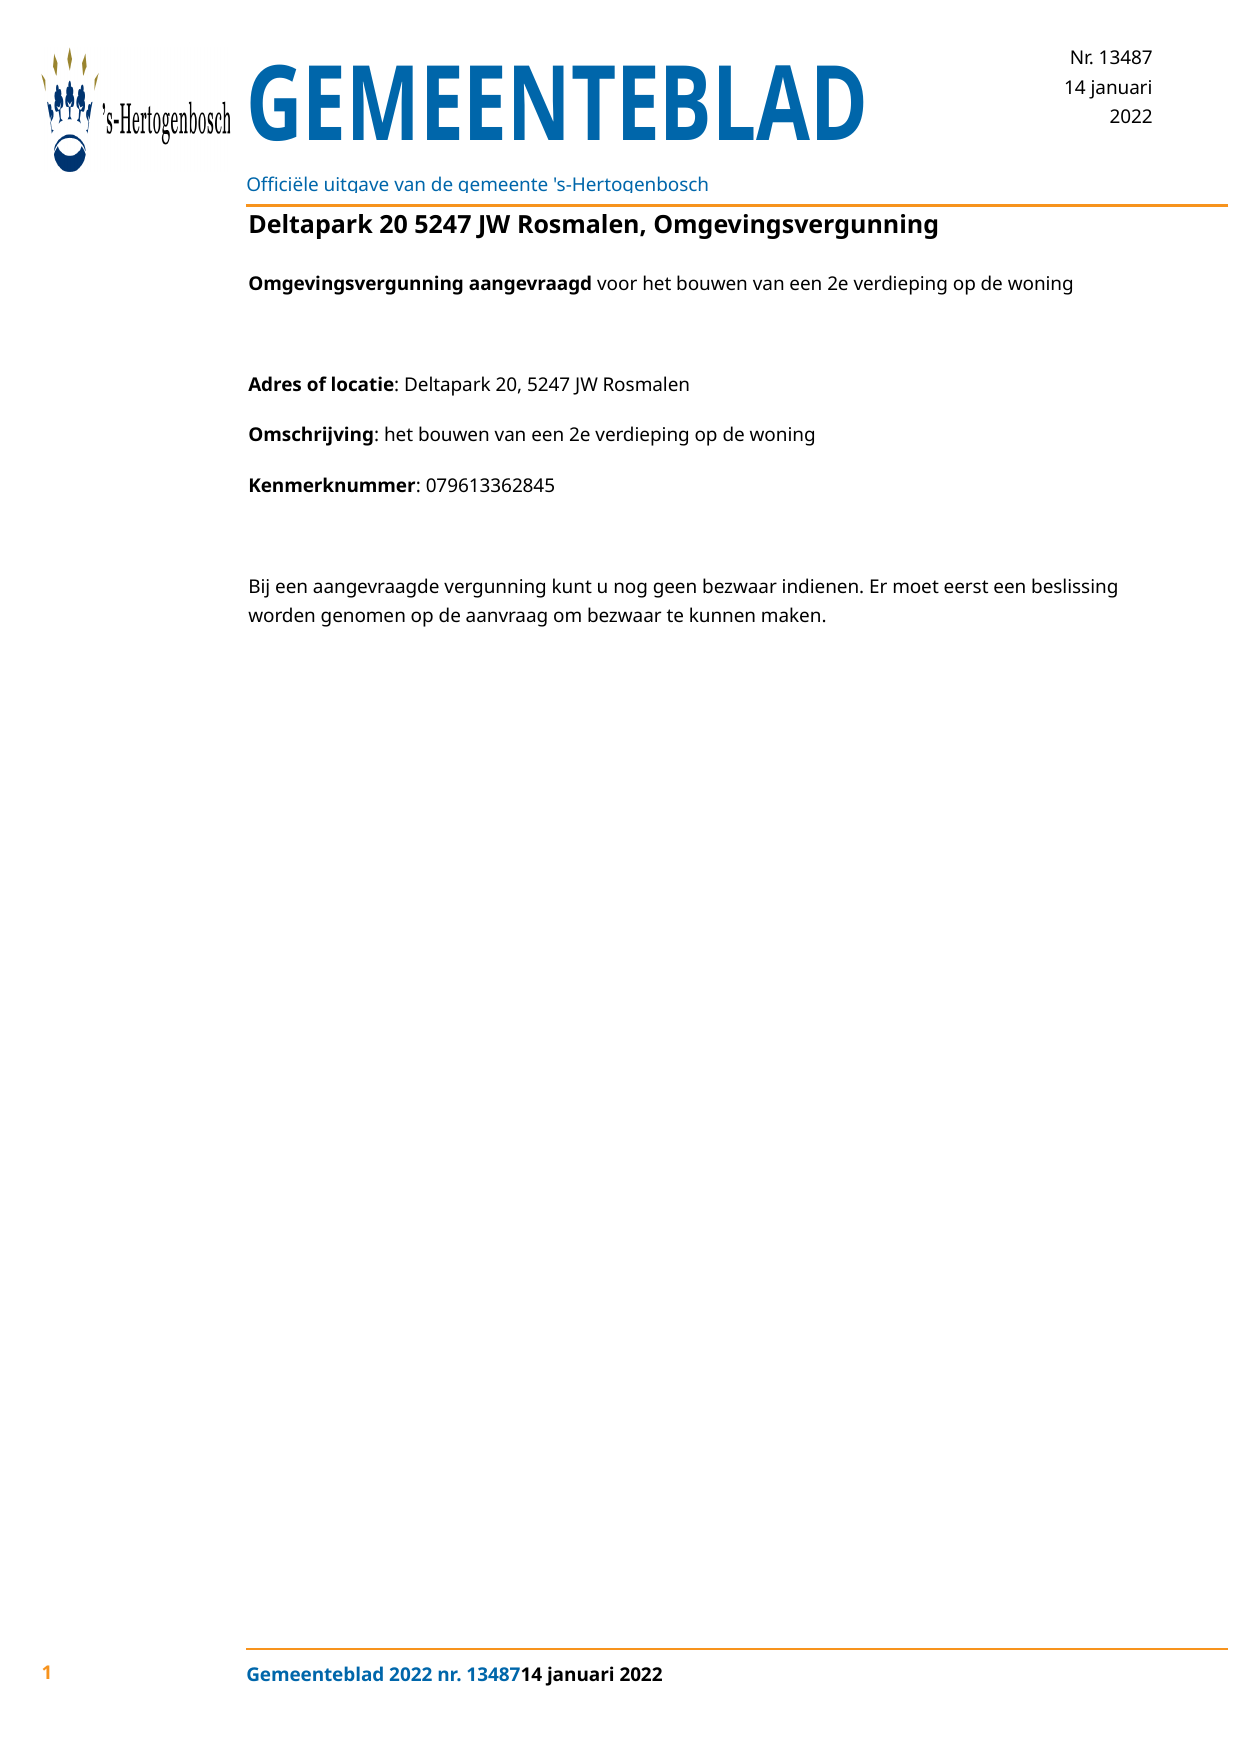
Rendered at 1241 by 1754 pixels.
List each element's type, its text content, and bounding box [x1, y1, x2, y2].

text Adres of locatie: Deltapark 20, 5247 JW Rosmalen [248, 371, 1152, 397]
text Kenmerknummer: 079613362845 [248, 472, 1152, 498]
text Omschrijving: het bouwen van een 2e verdieping op de woning [248, 422, 1152, 447]
text Omgevingsvergunning aangevraagd voor het bouwen van een 2e verdieping op de woning [248, 270, 1152, 296]
text Bij een aangevraagde vergunning kunt u nog geen bezwaar indienen. Er moet eerst een beslissing worden genomen op de aanvraag om bezwaar te kunnen maken. [248, 573, 1152, 628]
text Deltapark 20 5247 JW Rosmalen, Omgevingsvergunning [248, 207, 1152, 241]
picture [41, 47, 231, 172]
